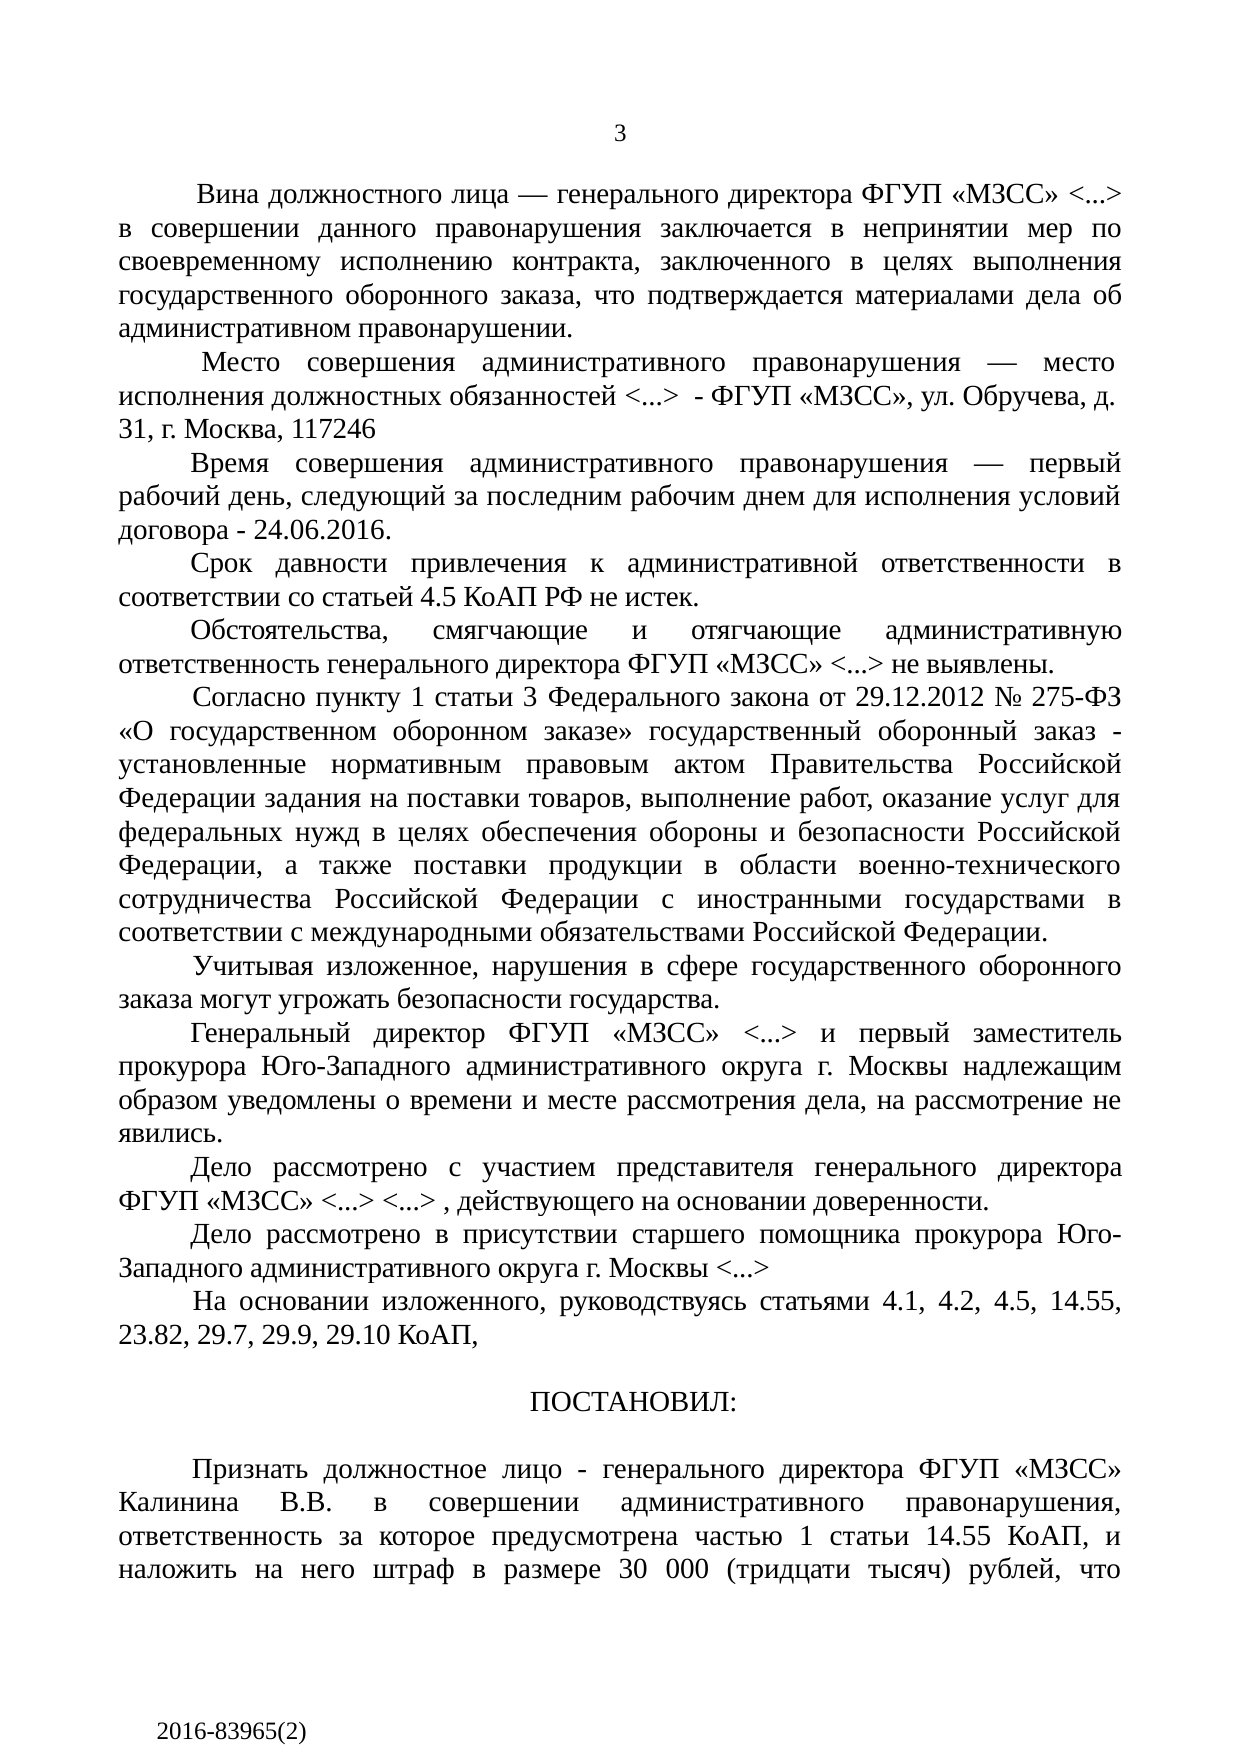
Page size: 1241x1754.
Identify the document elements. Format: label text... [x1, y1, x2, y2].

text Место совершения административного правонарушения — место исполнения должностных обязанностей <...> - ФГУП «МЗСС», ул. Обручева, д. 31, г. Москва, 117246 [118, 344, 1116, 445]
text Время совершения административного правонарушения — первый рабочий день, следующий за последним рабочим днем для исполнения условий договора - 24.06.2016. [118, 445, 1122, 545]
text Признать должностное лицо - генерального директора ФГУП «МЗСС» Калинина В.В. в совершении административного правонарушения, ответственность за которое предусмотрена частью 1 статьи 14.55 КоАП, и наложить на него штраф в размере 30 000 (тридцати тысяч) рублей, что [118, 1451, 1122, 1585]
text Учитывая изложенное, нарушения в сфере государственного оборонного заказа могут угрожать безопасности государства. [118, 948, 1122, 1015]
text Дело рассмотрено с участием представителя генерального директора ФГУП «МЗСС» <...> <...> , действующего на основании доверенности. [118, 1149, 1122, 1216]
text Обстоятельства, смягчающие и отягчающие административную ответственность генерального директора ФГУП «МЗСС» <...> не выявлены. [118, 612, 1122, 679]
text Вина должностного лица — генерального директора ФГУП «МЗСС» <...> в совершении данного правонарушения заключается в непринятии мер по своевременному исполнению контракта, заключенного в целях выполнения государственного оборонного заказа, что подтверждается материалами дела об административном правонарушении. [118, 176, 1122, 344]
text Согласно пункту 1 статьи 3 Федерального закона от 29.12.2012 № 275-ФЗ «О государственном оборонном заказе» государственный оборонный заказ - установленные нормативным правовым актом Правительства Российской Федерации задания на поставки товаров, выполнение работ, оказание услуг для федеральных нужд в целях обеспечения обороны и безопасности Российской Федерации, а также поставки продукции в области военно-технического сотрудничества Российской Федерации с иностранными государствами в соответствии с международными обязательствами Российской Федерации. [118, 679, 1122, 948]
text На основании изложенного, руководствуясь статьями 4.1, 4.2, 4.5, 14.55, 23.82, 29.7, 29.9, 29.10 КоАП, [118, 1283, 1122, 1350]
text Дело рассмотрено в присутствии старшего помощника прокурора Юго-Западного административного округа г. Москвы <...> [118, 1216, 1122, 1283]
text Срок давности привлечения к административной ответственности в соответствии со статьей 4.5 КоАП РФ не истек. [118, 545, 1122, 612]
text ПОСТАНОВИЛ: [118, 1384, 1122, 1417]
text Генеральный директор ФГУП «МЗСС» <...> и первый заместитель прокурора Юго-Западного административного округа г. Москвы надлежащим образом уведомлены о времени и месте рассмотрения дела, на рассмотрение не явились. [118, 1015, 1122, 1149]
